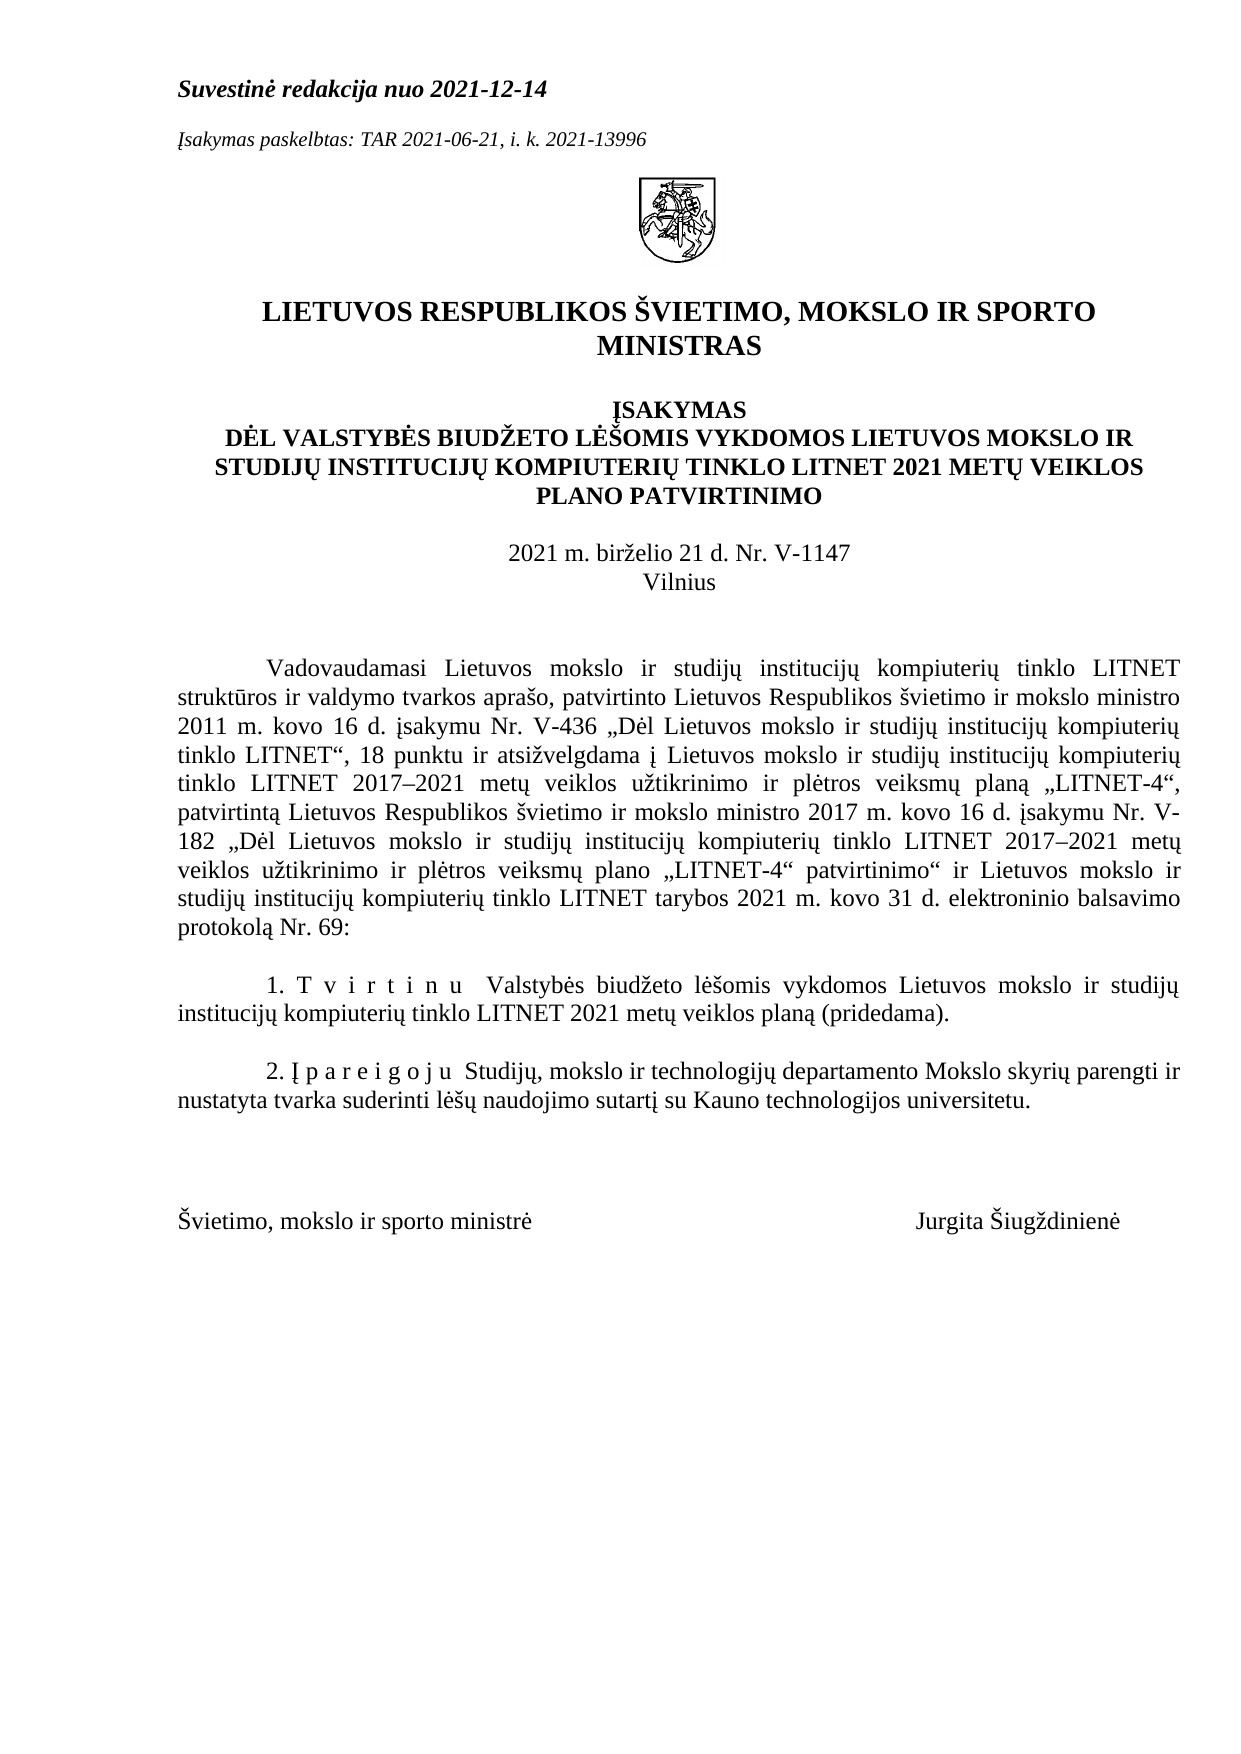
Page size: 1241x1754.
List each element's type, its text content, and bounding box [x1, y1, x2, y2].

text DĖL VALSTYBĖS BIUDŽETO LĖŠOMIS VYKDOMOS LIETUVOS MOKSLO IR STUDIJŲ INSTITUCIJŲ KOMPIUTERIŲ TINKLO LITNET 2021 METŲ VEIKLOS PLANO PATVIRTINIMO [177, 423, 1181, 510]
text Švietimo, mokslo ir sporto ministrė Jurgita Šiugždinienė [177, 1206, 1181, 1234]
text ĮSAKYMAS [177, 395, 1181, 423]
text Suvestinė redakcija nuo 2021-12-14 [177, 74, 1181, 103]
text Vadovaudamasi Lietuvos mokslo ir studijų institucijų kompiuterių tinklo LITNET struktūros ir valdymo tvarkos aprašo, patvirtinto Lietuvos Respublikos švietimo ir mokslo ministro 2011 m. kovo 16 d. įsakymu Nr. V-436 „Dėl Lietuvos mokslo ir studijų institucijų kompiuterių tinklo LITNET“, 18 punktu ir atsižvelgdama į Lietuvos mokslo ir studijų institucijų kompiuterių tinklo LITNET 2017–2021 metų veiklos užtikrinimo ir plėtros veiksmų planą „LITNET-4“, patvirtintą Lietuvos Respublikos švietimo ir mokslo ministro 2017 m. kovo 16 d. įsakymu Nr. V-182 „Dėl Lietuvos mokslo ir studijų institucijų kompiuterių tinklo LITNET 2017–2021 metų veiklos užtikrinimo ir plėtros veiksmų plano „LITNET-4“ patvirtinimo“ ir Lietuvos mokslo ir studijų institucijų kompiuterių tinklo LITNET tarybos 2021 m. kovo 31 d. elektroninio balsavimo protokolą Nr. 69: [177, 653, 1181, 941]
text Vilnius [177, 567, 1181, 596]
text 2. Į p a r e i g o j u Studijų, mokslo ir technologijų departamento Mokslo skyrių parengti ir nustatyta tvarka suderinti lėšų naudojimo sutartį su Kauno technologijos universitetu. [177, 1056, 1181, 1113]
text Įsakymas paskelbtas: TAR 2021-06-21, i. k. 2021-13996 [177, 127, 1181, 151]
text 2021 m. birželio 21 d. Nr. V-1147 [177, 538, 1181, 567]
text LIETUVOS RESPUBLIKOS ŠVIETIMO, MOKSLO IR SPORTO MINISTRAS [177, 294, 1181, 361]
text 1. T v i r t i n u Valstybės biudžeto lėšomis vykdomos Lietuvos mokslo ir studijų institucijų kompiuterių tinklo LITNET 2021 metų veiklos planą (pridedama). [177, 970, 1181, 1027]
